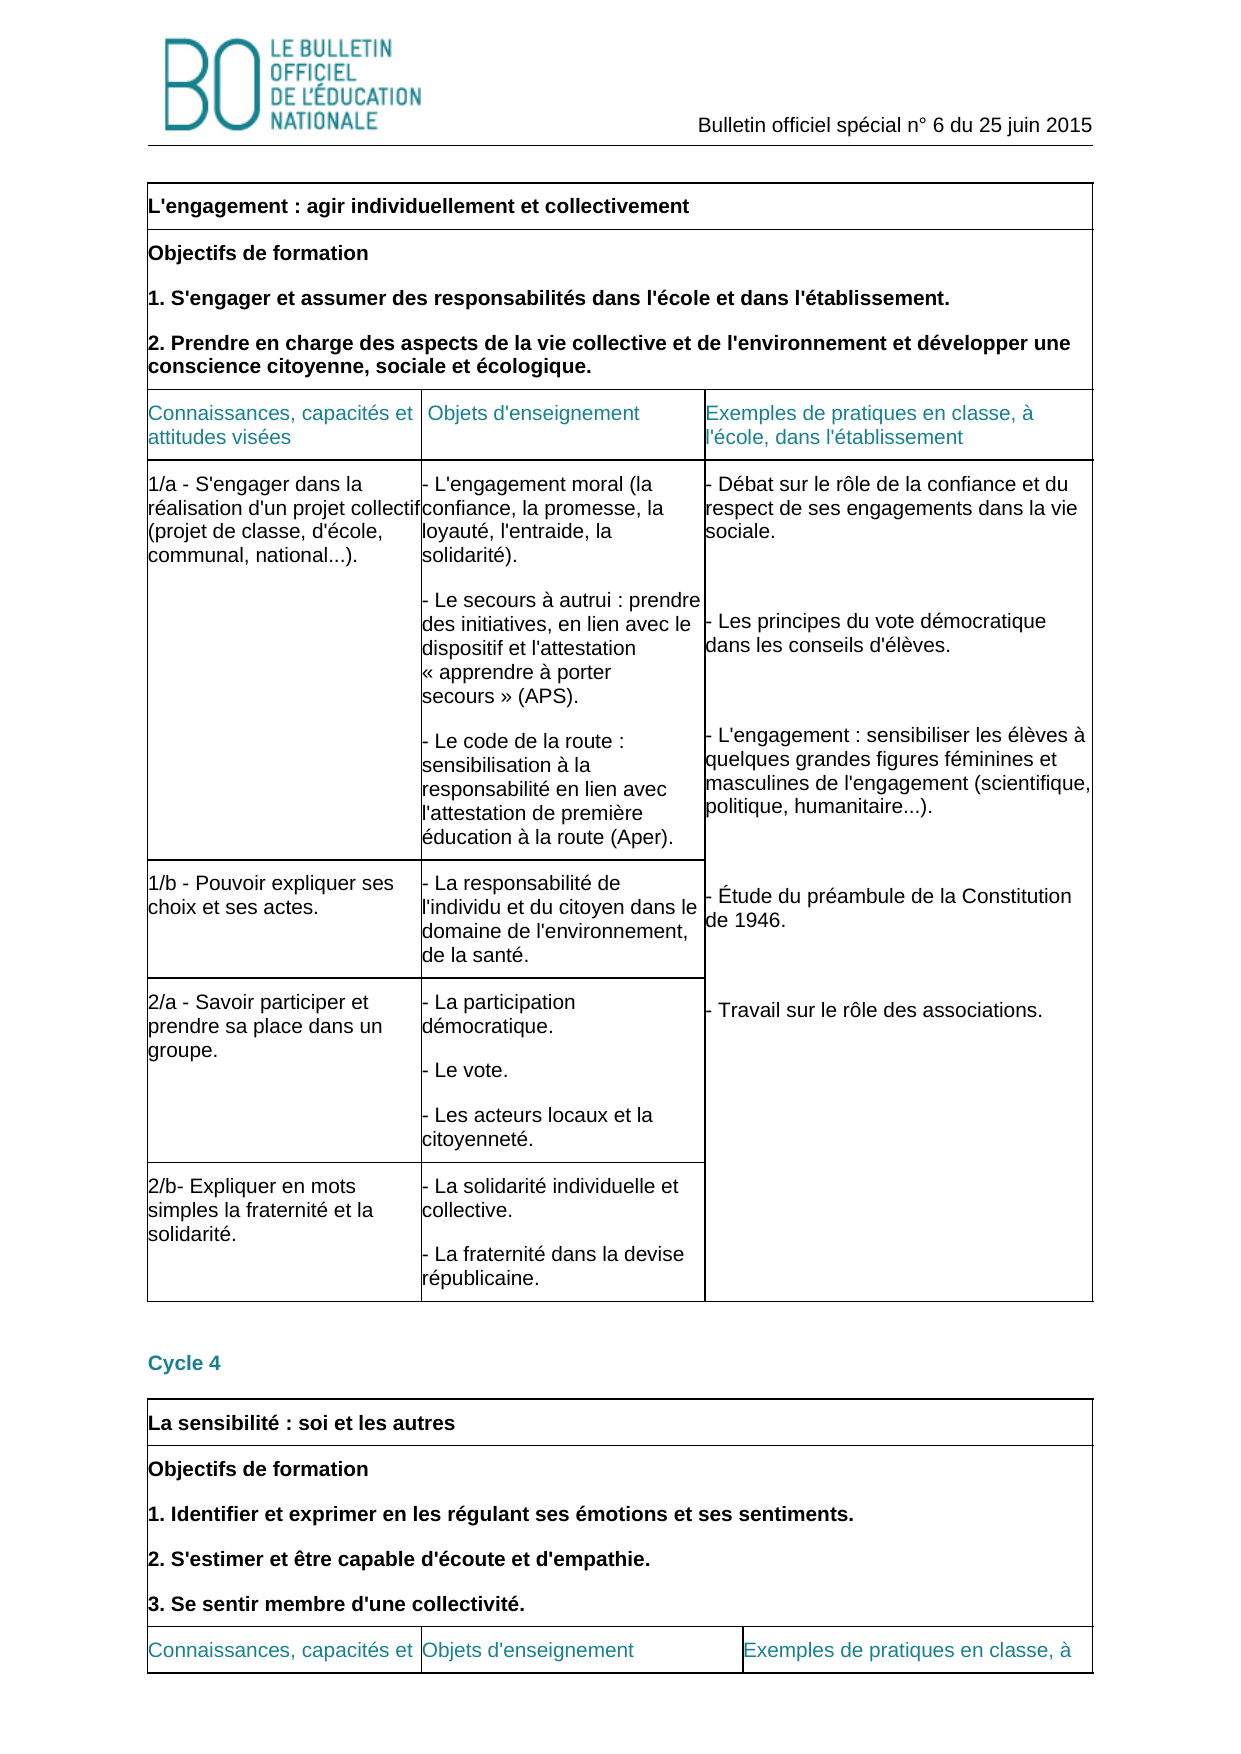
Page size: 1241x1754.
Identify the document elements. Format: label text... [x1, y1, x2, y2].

table_cell Objets d'enseignement [422, 1627, 742, 1672]
table_cell Connaissances, capacités et [148, 1627, 421, 1672]
table_cell Objectifs de formation 1. Identifier et exprimer en les régulant ses émotions et ses sentiments. 2. S'estimer et être capable d'écoute et d'empathie. 3. Se sentir membre d'une collectivité. [148, 1446, 1092, 1626]
table_header L'engagement : agir individuellement et collectivement [148, 184, 1092, 228]
table_cell - La participation démocratique. - Le vote. - Les acteurs locaux et la citoyenneté. [422, 979, 704, 1161]
table_cell 2/a - Savoir participer et prendre sa place dans un groupe. [148, 979, 421, 1161]
table_cell 2/b- Expliquer en mots simples la fraternité et la solidarité. [148, 1163, 421, 1301]
table_cell Objets d'enseignement [422, 390, 704, 459]
table_cell Exemples de pratiques en classe, à [744, 1627, 1092, 1672]
table_cell Connaissances, capacités et attitudes visées [148, 390, 421, 459]
table_cell - La solidarité individuelle et collective. - La fraternité dans la devise républicaine. [422, 1163, 704, 1301]
table_header La sensibilité : soi et les autres [148, 1400, 1092, 1445]
table_cell Exemples de pratiques en classe, à l'école, dans l'établissement [706, 390, 1092, 459]
table_cell - Débat sur le rôle de la confiance et du respect de ses engagements dans la vie sociale. - Les principes du vote démocratique dans les conseils d'élèves. - L'engagement : sensibiliser les élèves à quelques grandes figures féminines et masculines de l'engagement (scientifique, politique, humanitaire...). - Étude du préambule de la Constitution de 1946. - Travail sur le rôle des associations. [706, 461, 1092, 1301]
text Cycle 4 [148, 1350, 1093, 1374]
table_cell 1/a - S'engager dans la réalisation d'un projet collectif (projet de classe, d'école, communal, national...). [148, 461, 421, 859]
table_cell 1/b - Pouvoir expliquer ses choix et ses actes. [148, 861, 421, 977]
table_cell - L'engagement moral (la confiance, la promesse, la loyauté, l'entraide, la solidarité). - Le secours à autrui : prendre des initiatives, en lien avec le dispositif et l'attestation « apprendre à porter secours » (APS). - Le code de la route : sensibilisation à la responsabilité en lien avec l'attestation de première éducation à la route (Aper). [422, 461, 704, 859]
table_cell Objectifs de formation 1. S'engager et assumer des responsabilités dans l'école et dans l'établissement. 2. Prendre en charge des aspects de la vie collective et de l'environnement et développer une conscience citoyenne, sociale et écologique. [148, 230, 1092, 389]
table_cell - La responsabilité de l'individu et du citoyen dans le domaine de l'environnement, de la santé. [422, 861, 704, 977]
